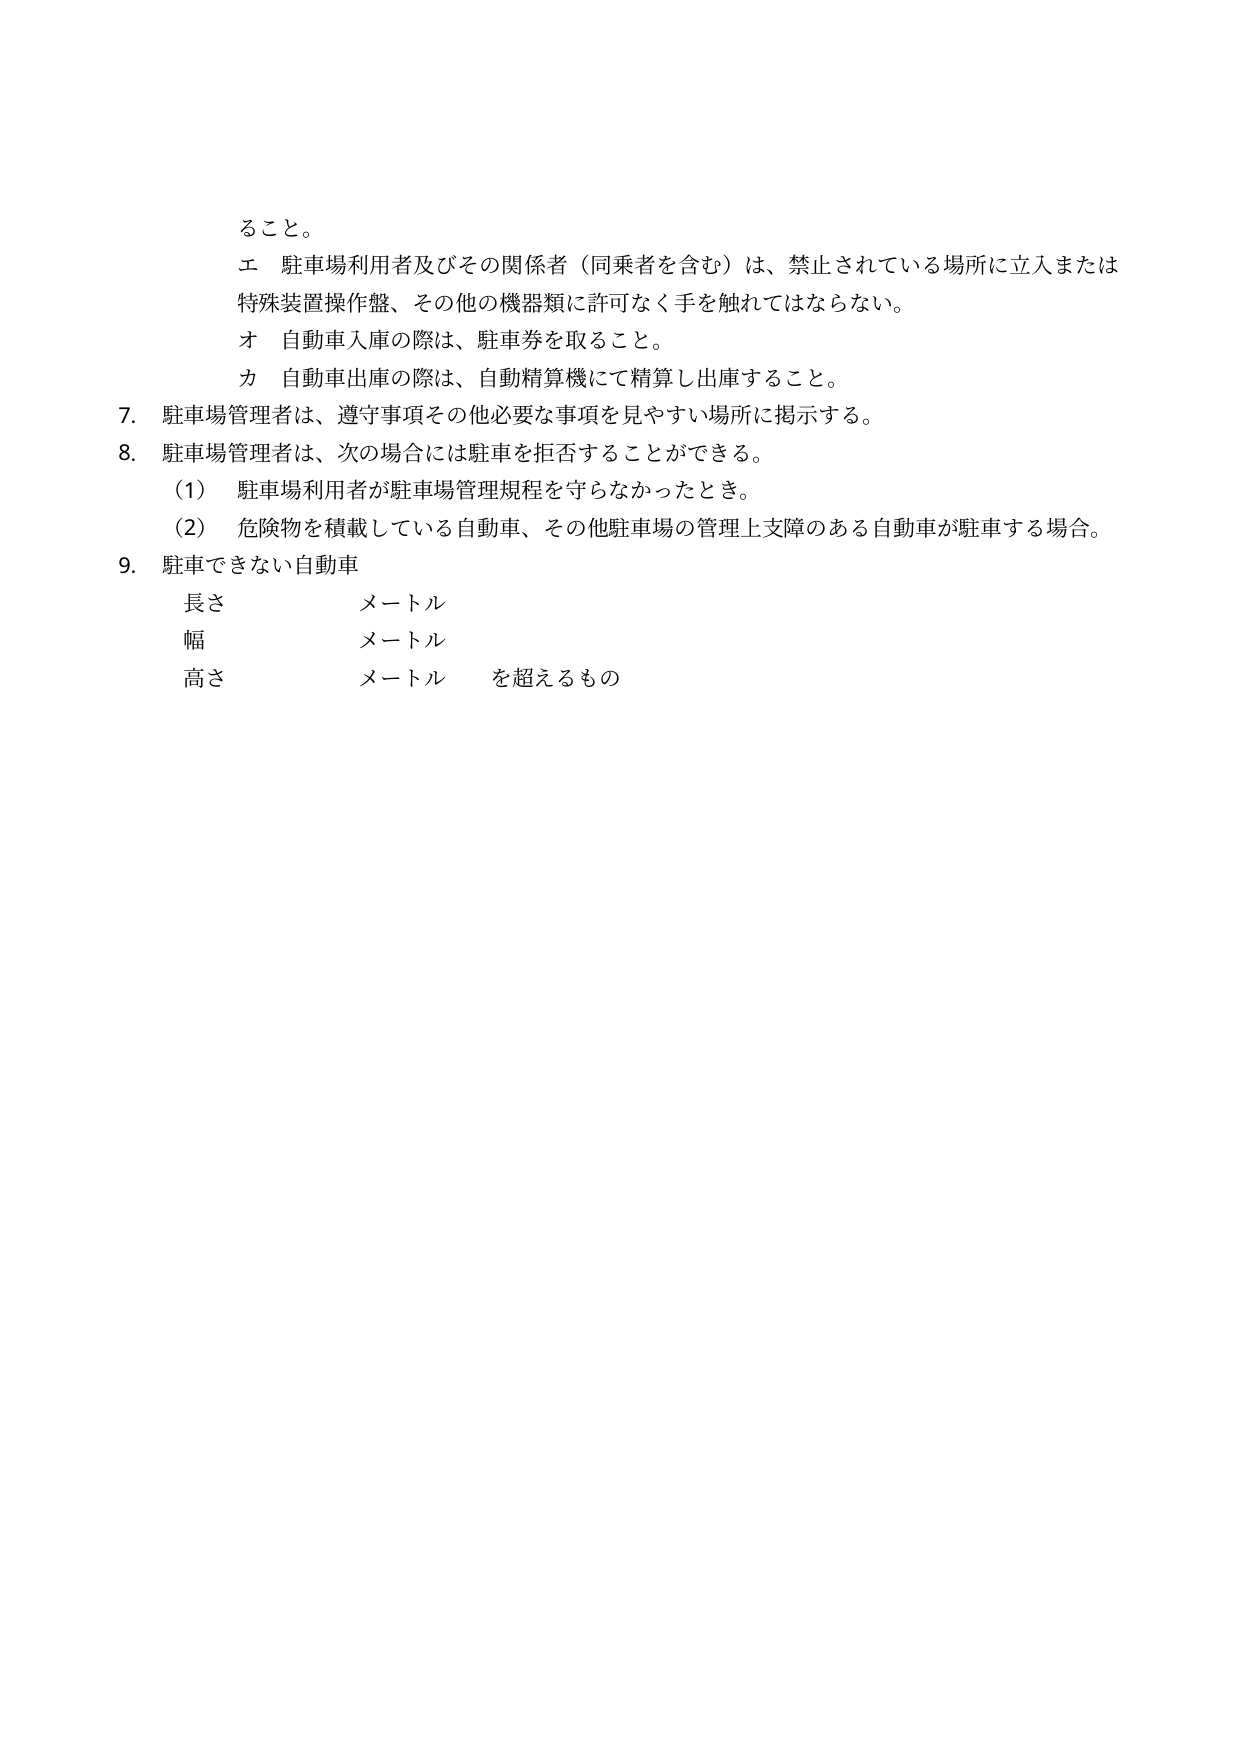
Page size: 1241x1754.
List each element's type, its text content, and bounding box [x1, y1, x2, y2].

text オ 自動車入庫の際は、駐車券を取ること。 [237, 314, 1122, 352]
text ること。 [237, 202, 1122, 239]
list 駐車場管理者は、遵守事項その他必要な事項を見やすい場所に掲示する。 [118, 389, 1122, 427]
list 駐車できない自動車 [118, 539, 1122, 577]
text エ 駐車場利用者及びその関係者（同乗者を含む）は、禁止されている場所に立入または特殊装置操作盤、その他の機器類に許可なく手を触れてはならない。 [237, 239, 1122, 314]
text 長さ メートル [162, 577, 1122, 614]
text 高さ メートル を超えるもの [162, 652, 1122, 689]
text カ 自動車出庫の際は、自動精算機にて精算し出庫すること。 [237, 352, 1122, 389]
text 幅 メートル [162, 614, 1122, 652]
list 駐車場利用者が駐車場管理規程を守らなかったとき。 [162, 464, 1122, 502]
list 危険物を積載している自動車、その他駐車場の管理上支障のある自動車が駐車する場合。 [162, 502, 1122, 539]
list 駐車場管理者は、次の場合には駐車を拒否することができる。 [118, 427, 1122, 464]
